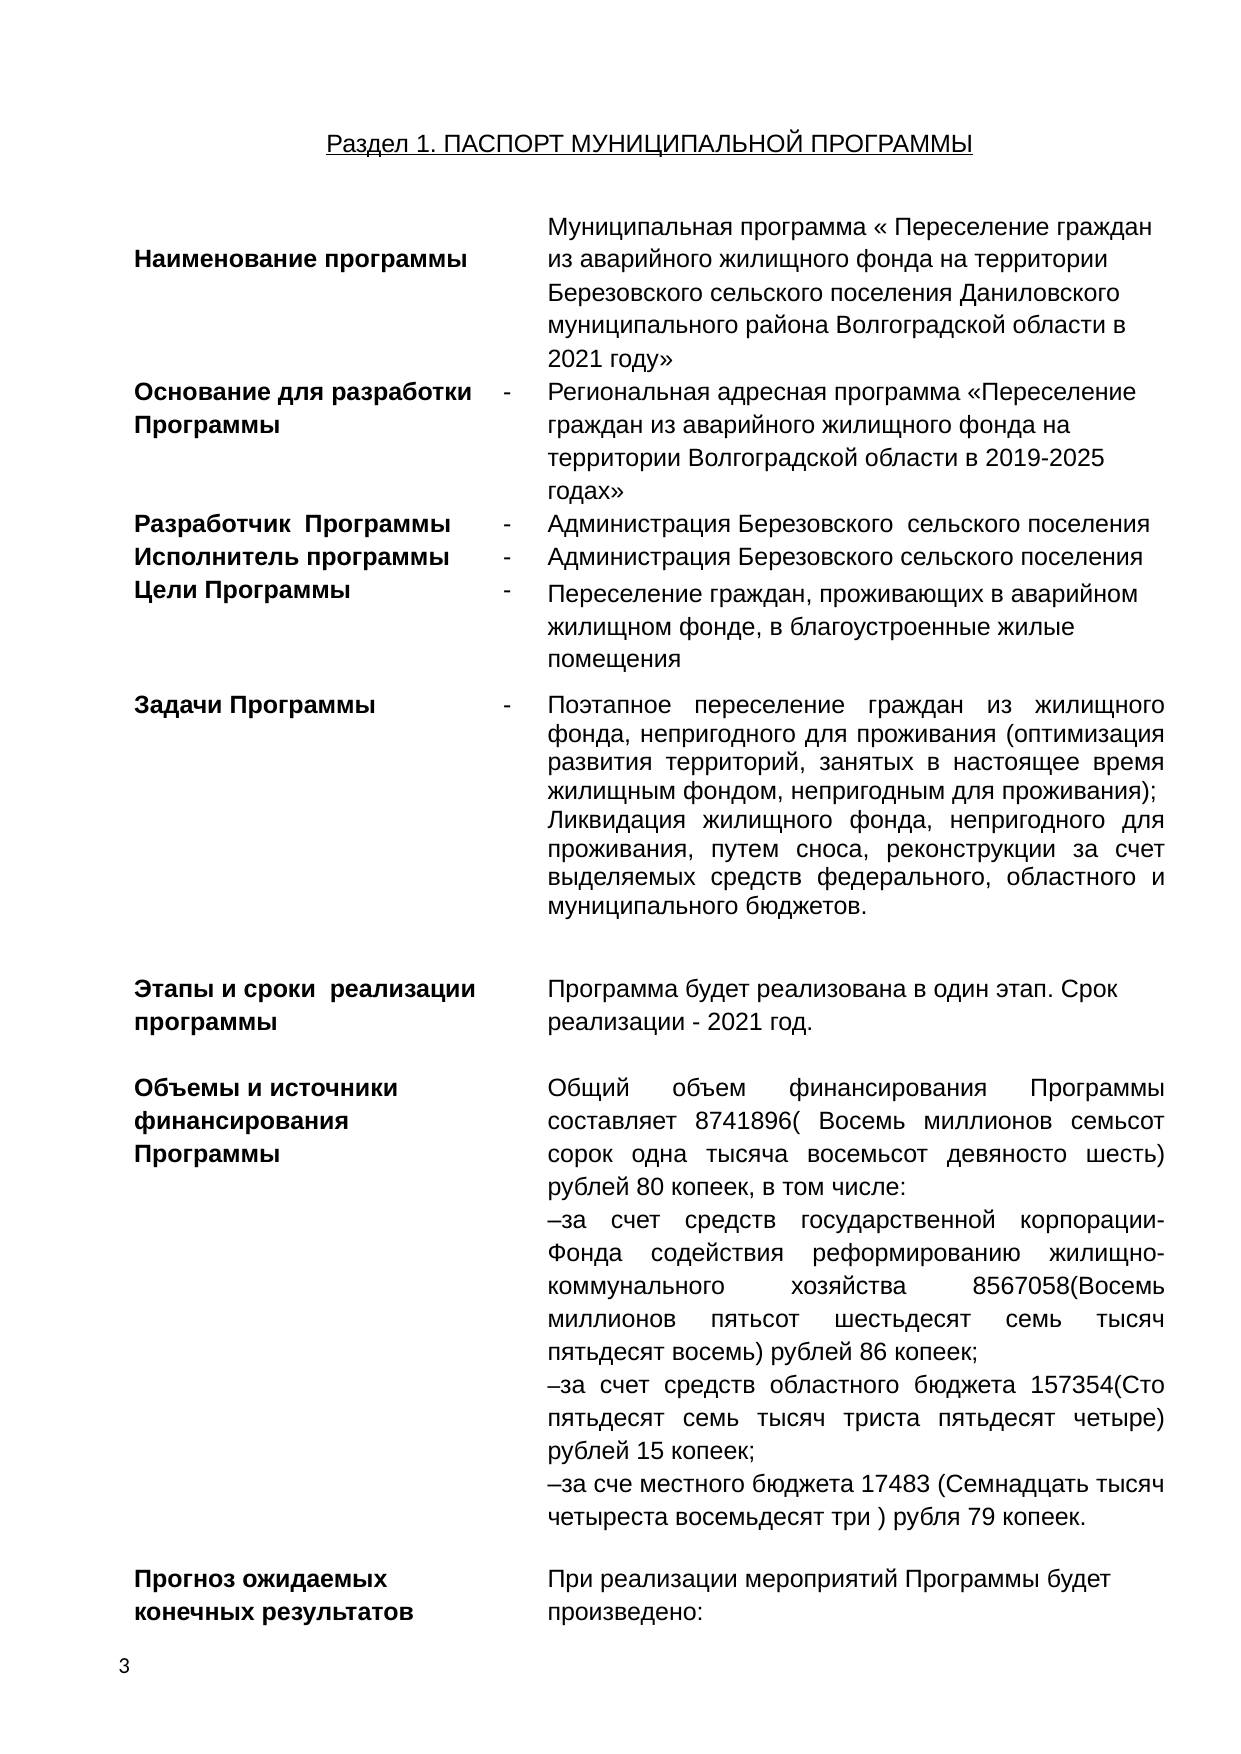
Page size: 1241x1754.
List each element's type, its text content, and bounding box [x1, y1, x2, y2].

table_cell Основание для разработки Программы [133, 377, 502, 509]
table_cell Объемы и источники финансирования Программы [133, 1040, 502, 1564]
table_cell Исполнитель программы [133, 542, 502, 575]
table_cell - [502, 575, 546, 690]
table_cell Переселение граждан, проживающих в аварийном жилищном фонде, в благоустроенные жилые помещения [546, 575, 1166, 690]
table_header [502, 211, 546, 377]
table_cell Региональная адресная программа «Переселение граждан из аварийного жилищного фонда на территории Волгоградской области в 2019-2025 годах» [546, 377, 1166, 509]
table_cell [502, 974, 546, 1040]
table_cell Разработчик Программы [133, 509, 502, 542]
table_cell Этапы и сроки реализации программы [133, 974, 502, 1040]
table_cell - [502, 377, 546, 509]
text Раздел 1. ПАСПОРТ МУНИЦИПАЛЬНОЙ ПРОГРАММЫ [118, 129, 1181, 158]
table_cell Задачи Программы [133, 690, 502, 974]
table_cell Администрация Березовского сельского поселения [546, 542, 1166, 575]
table_cell Цели Программы [133, 575, 502, 690]
table_cell - [502, 542, 546, 575]
table_cell Прогноз ожидаемых конечных результатов [133, 1564, 502, 1651]
table_cell - [502, 690, 546, 974]
table_cell Поэтапное переселение граждан из жилищного фонда, непригодного для проживания (оптимизация развития территорий, занятых в настоящее время жилищным фондом, непригодным для проживания); Ликвидация жилищного фонда, непригодного для проживания, путем сноса, реконструкции за счет выделяемых средств федерального, областного и муниципального бюджетов. [546, 690, 1166, 974]
table_header Наименование программы [133, 211, 502, 377]
table_cell Программа будет реализована в один этап. Срок реализации - 2021 год. [546, 974, 1166, 1040]
table_cell Администрация Березовского сельского поселения [546, 509, 1166, 542]
table_header Муниципальная программа « Переселение граждан из аварийного жилищного фонда на территории Березовского сельского поселения Даниловского муниципального района Волгоградской области в 2021 году» [546, 211, 1166, 377]
table_cell [502, 1564, 546, 1651]
table_cell [502, 1040, 546, 1564]
table_cell При реализации мероприятий Программы будет произведено: [546, 1564, 1166, 1651]
table_cell - [502, 509, 546, 542]
